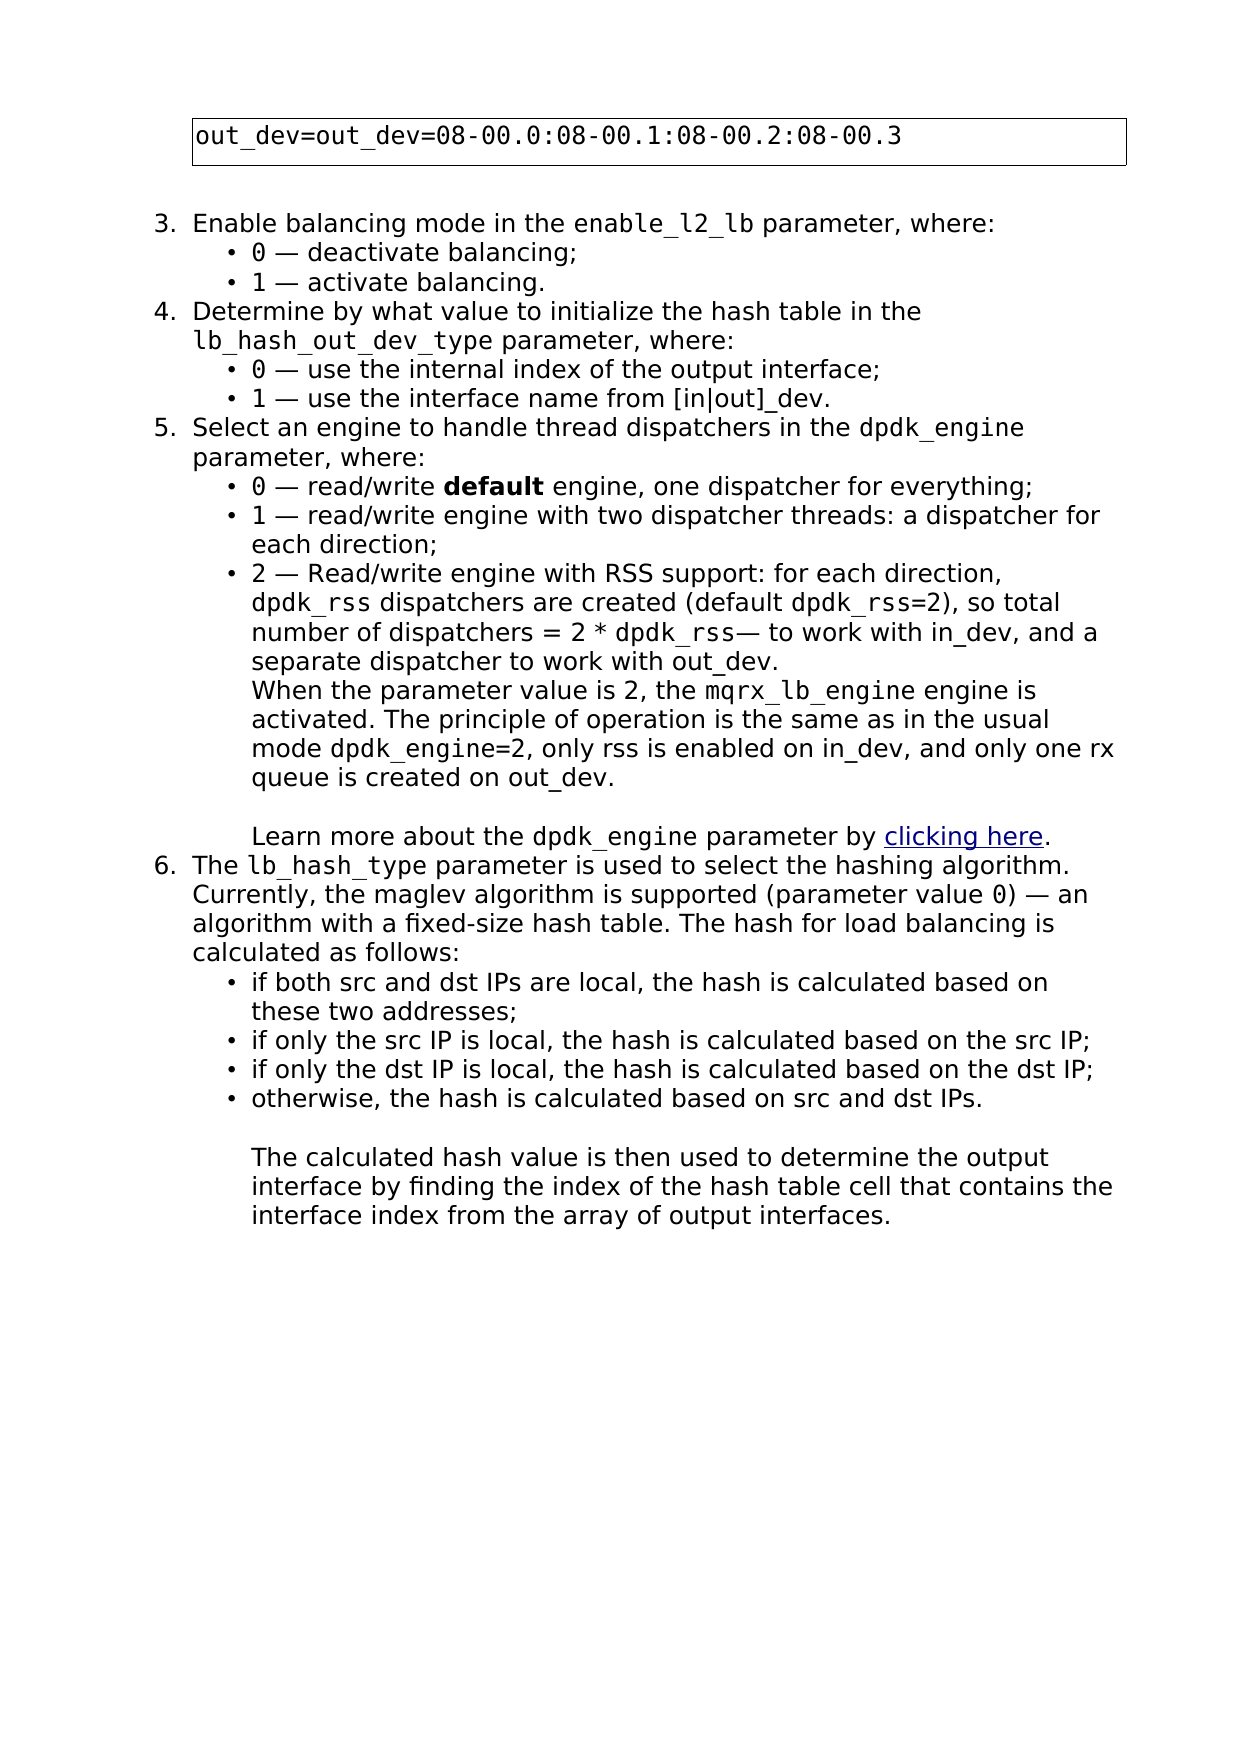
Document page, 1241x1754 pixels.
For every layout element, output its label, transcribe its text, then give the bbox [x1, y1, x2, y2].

list if only the dst IP is local, the hash is calculated based on the dst IP; [236, 1055, 1122, 1084]
list Enable balancing mode in the enable_l2_lb parameter, where: [177, 209, 1122, 238]
list if both src and dst IPs are local, the hash is calculated based on these two addresses; [236, 968, 1122, 1026]
list 1 — read/write engine with two dispatcher threads: a dispatcher for each direction; [236, 501, 1122, 559]
list 0 — deactivate balancing; [236, 238, 1122, 268]
list Determine by what value to initialize the hash table in the lb_hash_out_dev_type parameter, where: [177, 297, 1122, 355]
list otherwise, the hash is calculated based on src and dst IPs. The calculated hash value is then used to determine the output interface by finding the index of the hash table cell that contains the interface index from the array of output interfaces. [236, 1084, 1122, 1230]
list 1 — use the interface name from [in|out]_dev. [236, 384, 1122, 413]
list Select an engine to handle thread dispatchers in the dpdk_engine parameter, where: [177, 413, 1122, 472]
list 1 — activate balancing. [236, 268, 1122, 297]
table_header out_dev=out_dev=08-00.0:08-00.1:08-00.2:08-00.3 [193, 119, 1126, 165]
list 2 — Read/write engine with RSS support: for each direction, dpdk_rss dispatchers are created (default dpdk_rss=2), so total number of dispatchers = 2 * dpdk_rss— to work with in_dev, and a separate dispatcher to work with out_dev. When the parameter value is 2, the mqrx_lb_engine engine is activated. The principle of operation is the same as in the usual mode dpdk_engine=2, only rss is enabled on in_dev, and only one rx queue is created on out_dev. Learn more about the dpdk_engine parameter by clicking here. [236, 559, 1122, 851]
list if only the src IP is local, the hash is calculated based on the src IP; [236, 1026, 1122, 1055]
list 0 — read/write default engine, one dispatcher for everything; [236, 472, 1122, 501]
list 0 — use the internal index of the output interface; [236, 355, 1122, 384]
list The lb_hash_type parameter is used to select the hashing algorithm. Currently, the maglev algorithm is supported (parameter value 0) — an algorithm with a fixed-size hash table. The hash for load balancing is calculated as follows: [177, 851, 1122, 968]
